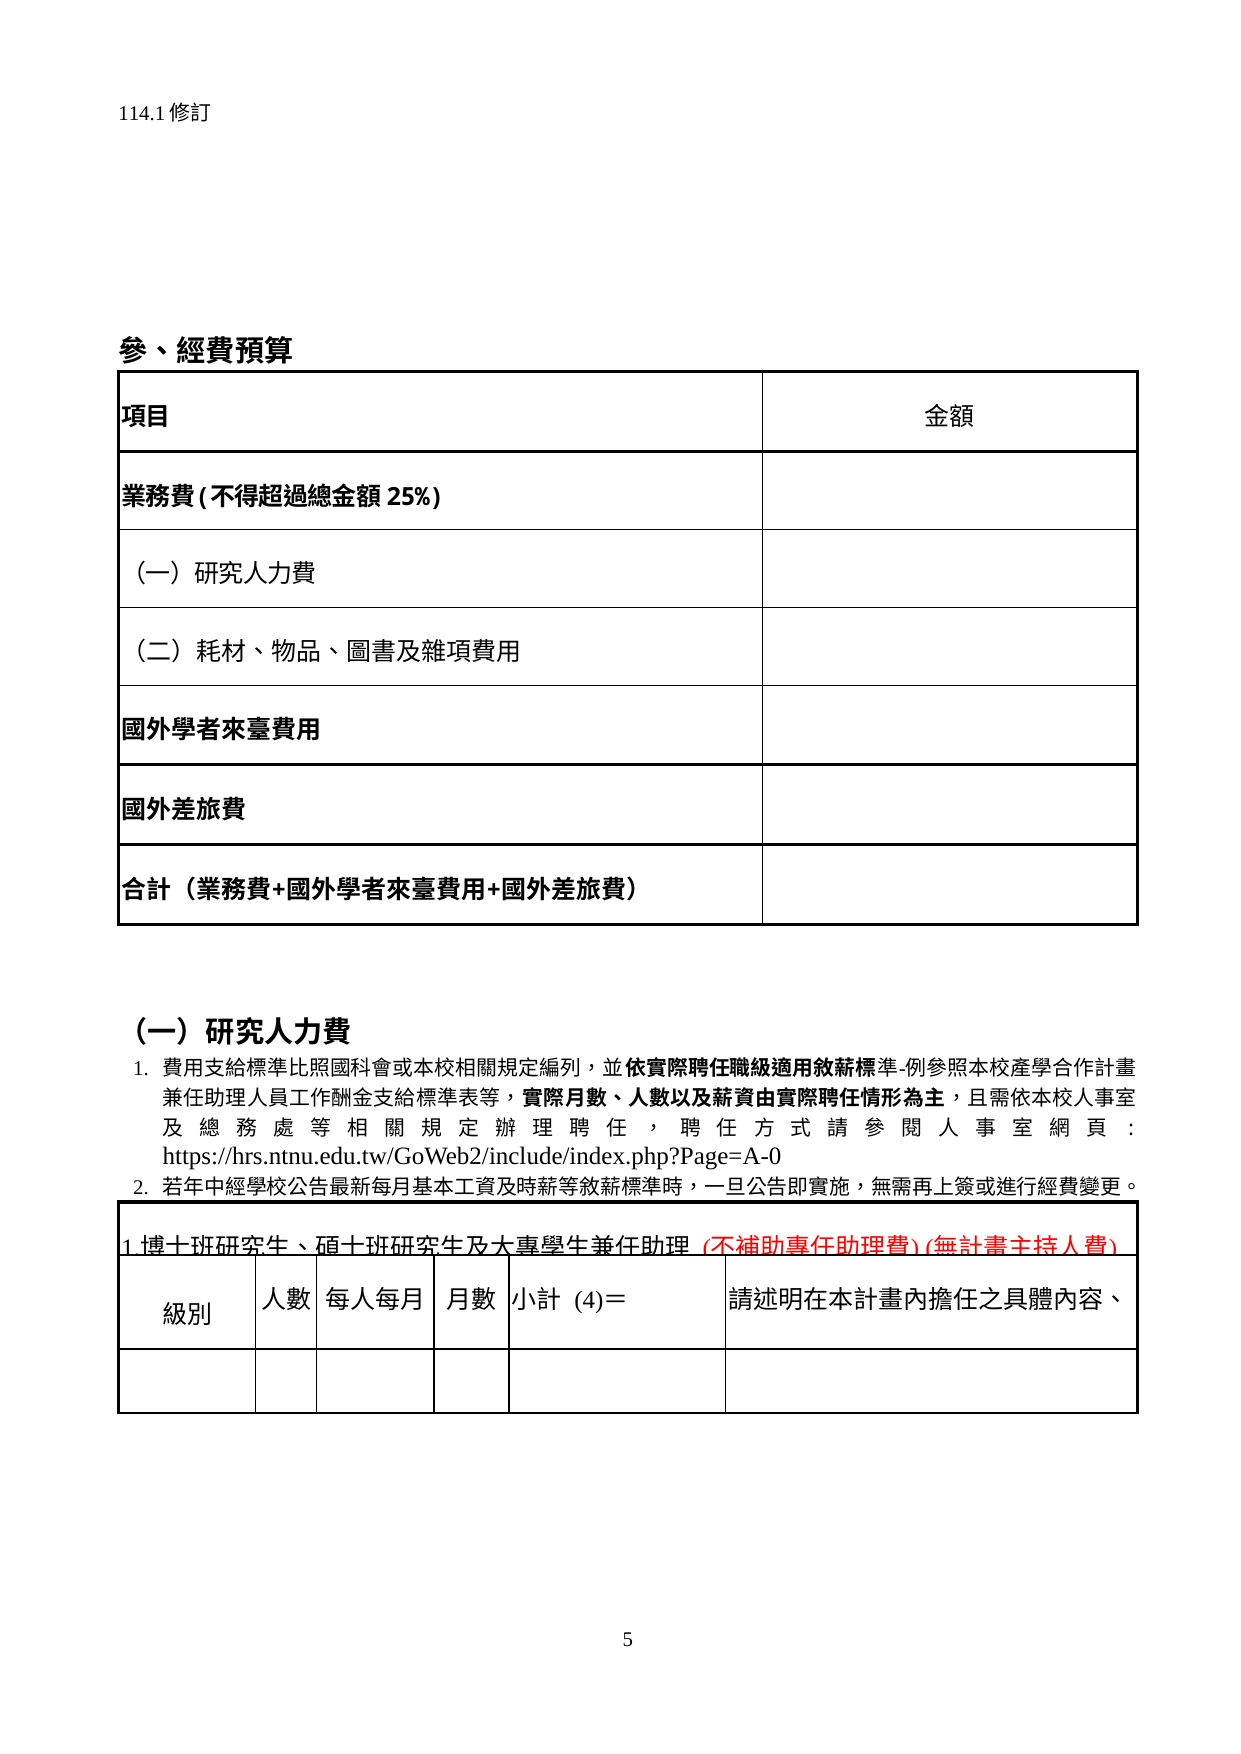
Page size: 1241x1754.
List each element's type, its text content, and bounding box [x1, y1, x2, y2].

table_cell 級別 [120, 1256, 255, 1348]
text 參、經費預算 [118, 307, 1137, 369]
table_cell 人數 (1) [256, 1256, 316, 1348]
table_cell [763, 846, 1136, 923]
table_cell [435, 1350, 508, 1412]
table_cell （二）耗材、物品、圖書及雜項費用 [120, 608, 762, 685]
table_cell 合計（業務費+國外學者來臺費用+國外差旅費） [120, 846, 762, 923]
table_cell [317, 1350, 433, 1412]
table_header 金額 [763, 373, 1136, 449]
table_cell [726, 1350, 1136, 1412]
table_cell 每人每月所需費用(2) [317, 1256, 433, 1348]
list 若年中經學校公告最新每月基本工資及時薪等敘薪標準時，一旦公告即實施，無需再上簽或進行經費變更。 [133, 1170, 1137, 1200]
table_cell 業務費(不得超過總金額25%) [120, 453, 762, 529]
table_cell 請述明在本計畫內擔任之具體內容、性質、項目及範圍 [726, 1256, 1136, 1348]
list 費用支給標準比照國科會或本校相關規定編列，並依實際聘任職級適用敘薪標準-例參照本校產學合作計畫兼任助理人員工作酬金支給標準表等，實際月數、人數以及薪資由實際聘任情形為主，且需依本校人事室及總務處等相關規定辦理聘任，聘任方式請參閱人事室網頁: https://hrs.ntnu.edu.tw/GoWeb2/include/index.php?Page=A-0 [133, 1051, 1137, 1170]
table_cell [763, 686, 1136, 763]
table_cell 國外差旅費 [120, 766, 762, 843]
table_header 項目 [120, 373, 762, 449]
table_cell [510, 1350, 725, 1412]
table_cell 國外學者來臺費用 [120, 686, 762, 763]
table_cell [120, 1350, 255, 1412]
table_cell [763, 530, 1136, 607]
table_cell 小計 (4)＝ (1)×(2)×(3) [510, 1256, 725, 1348]
table_cell [256, 1350, 316, 1412]
table_cell （一）研究人力費 [120, 530, 762, 607]
table_cell [763, 453, 1136, 529]
table_header 1.博士班研究生、碩士班研究生及大專學生兼任助理 (不補助專任助理費) (無計畫主持人費) [120, 1204, 1136, 1254]
table_cell 月數(3) [435, 1256, 508, 1348]
table_cell [763, 766, 1136, 843]
table_cell [763, 608, 1136, 685]
text （一）研究人力費 [118, 988, 1137, 1051]
